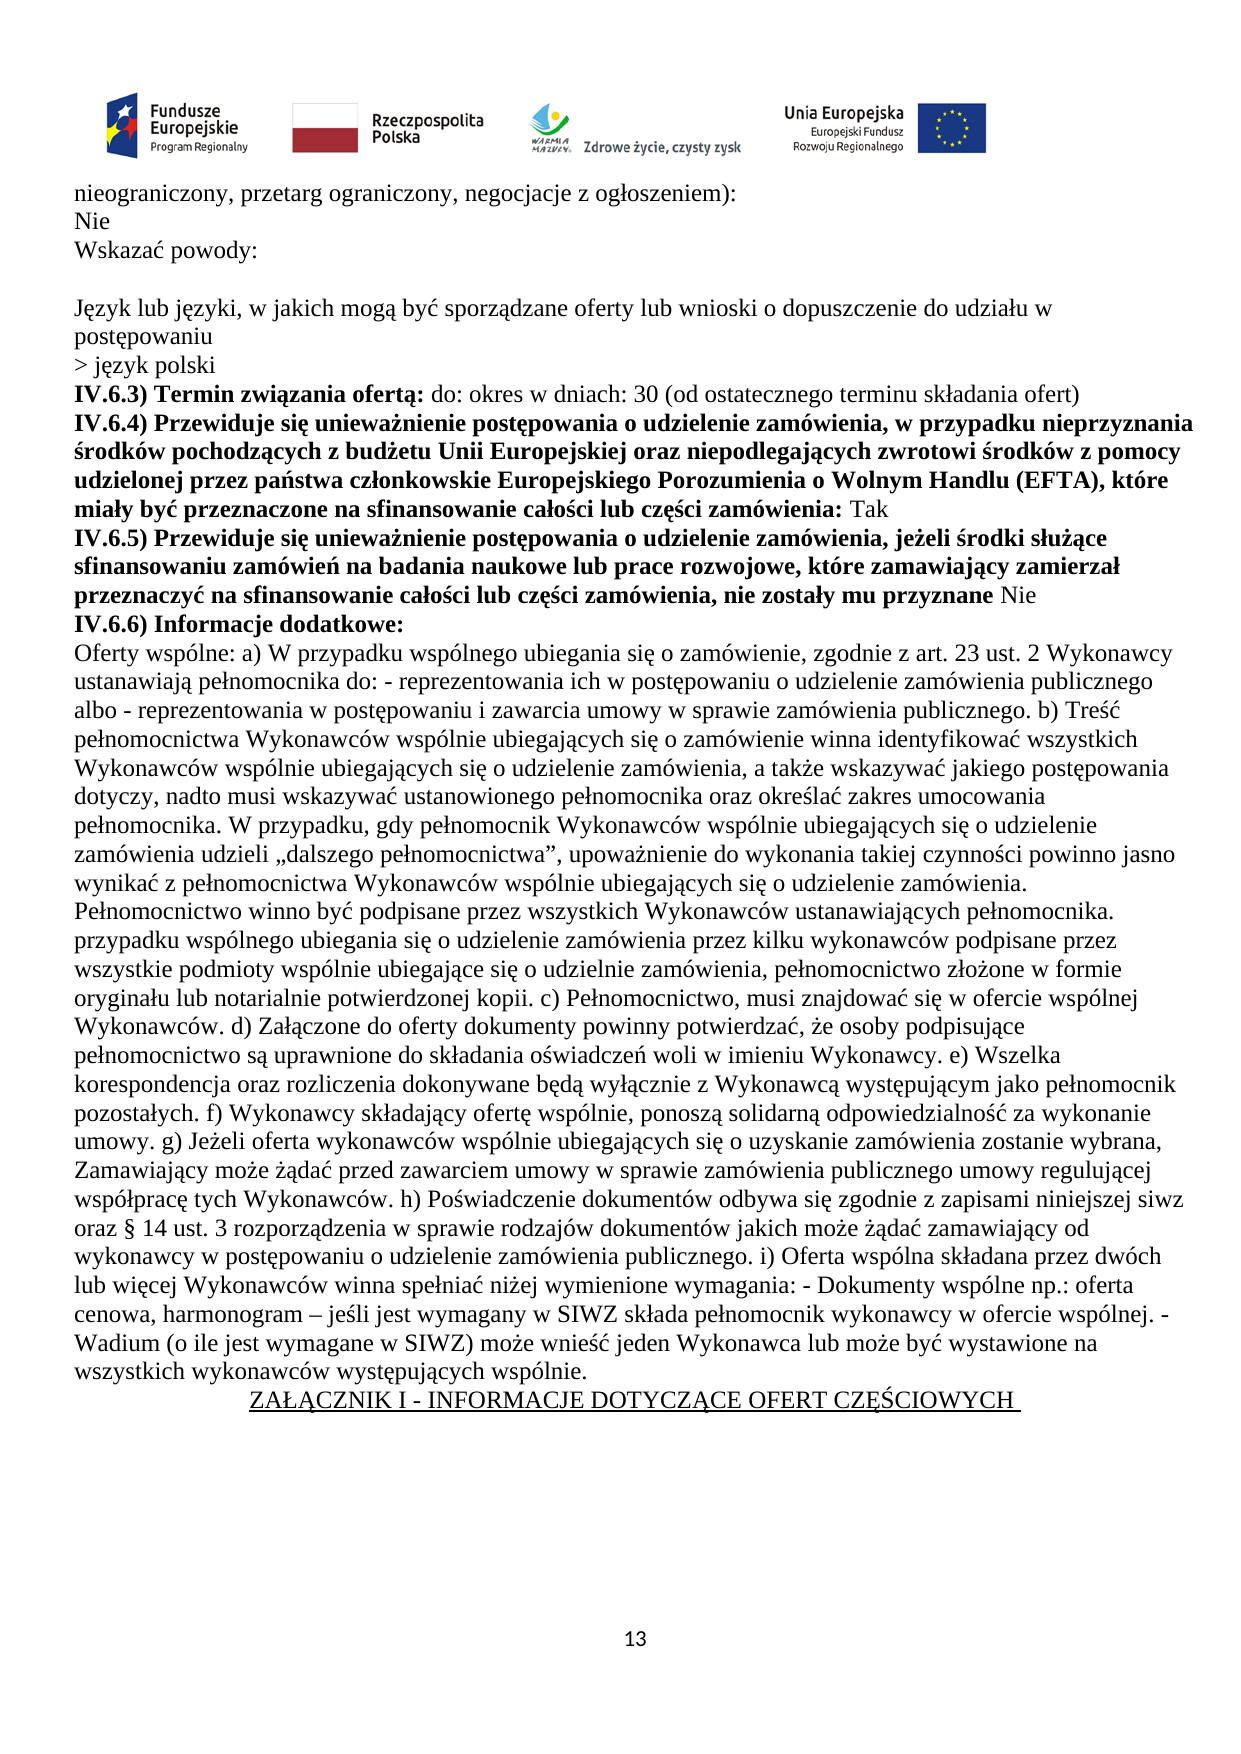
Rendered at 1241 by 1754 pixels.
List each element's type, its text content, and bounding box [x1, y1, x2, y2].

text ZAŁĄCZNIK I - INFORMACJE DOTYCZĄCE OFERT CZĘŚCIOWYCH [74, 1385, 1196, 1414]
text nieograniczony, przetarg ograniczony, negocjacje z ogłoszeniem): Nie Wskazać powody: Język lub języki, w jakich mogą być sporządzane oferty lub wnioski o dopuszczenie do udziału w postępowaniu > język polski IV.6.3) Termin związania ofertą: do: okres w dniach: 30 (od ostatecznego terminu składania ofert) IV.6.4) Przewiduje się unieważnienie postępowania o udzielenie zamówienia, w przypadku nieprzyznania środków pochodzących z budżetu Unii Europejskiej oraz niepodlegających zwrotowi środków z pomocy udzielonej przez państwa członkowskie Europejskiego Porozumienia o Wolnym Handlu (EFTA), które miały być przeznaczone na sfinansowanie całości lub części zamówienia: Tak IV.6.5) Przewiduje się unieważnienie postępowania o udzielenie zamówienia, jeżeli środki służące sfinansowaniu zamówień na badania naukowe lub prace rozwojowe, które zamawiający zamierzał przeznaczyć na sfinansowanie całości lub części zamówienia, nie zostały mu przyznane Nie IV.6.6) Informacje dodatkowe: Oferty wspólne: a) W przypadku wspólnego ubiegania się o zamówienie, zgodnie z art. 23 ust. 2 Wykonawcy ustanawiają pełnomocnika do: - reprezentowania ich w postępowaniu o udzielenie zamówienia publicznego albo - reprezentowania w postępowaniu i zawarcia umowy w sprawie zamówienia publicznego. b) Treść pełnomocnictwa Wykonawców wspólnie ubiegających się o zamówienie winna identyfikować wszystkich Wykonawców wspólnie ubiegających się o udzielenie zamówienia, a także wskazywać jakiego postępowania dotyczy, nadto musi wskazywać ustanowionego pełnomocnika oraz określać zakres umocowania pełnomocnika. W przypadku, gdy pełnomocnik Wykonawców wspólnie ubiegających się o udzielenie zamówienia udzieli „dalszego pełnomocnictwa”, upoważnienie do wykonania takiej czynności powinno jasno wynikać z pełnomocnictwa Wykonawców wspólnie ubiegających się o udzielenie zamówienia. Pełnomocnictwo winno być podpisane przez wszystkich Wykonawców ustanawiających pełnomocnika. przypadku wspólnego ubiegania się o udzielenie zamówienia przez kilku wykonawców podpisane przez wszystkie podmioty wspólnie ubiegające się o udzielnie zamówienia, pełnomocnictwo złożone w formie oryginału lub notarialnie potwierdzonej kopii. c) Pełnomocnictwo, musi znajdować się w ofercie wspólnej Wykonawców. d) Załączone do oferty dokumenty powinny potwierdzać, że osoby podpisujące pełnomocnictwo są uprawnione do składania oświadczeń woli w imieniu Wykonawcy. e) Wszelka korespondencja oraz rozliczenia dokonywane będą wyłącznie z Wykonawcą występującym jako pełnomocnik pozostałych. f) Wykonawcy składający ofertę wspólnie, ponoszą solidarną odpowiedzialność za wykonanie umowy. g) Jeżeli oferta wykonawców wspólnie ubiegających się o uzyskanie zamówienia zostanie wybrana, Zamawiający może żądać przed zawarciem umowy w sprawie zamówienia publicznego umowy regulującej współpracę tych Wykonawców. h) Poświadczenie dokumentów odbywa się zgodnie z zapisami niniejszej siwz oraz § 14 ust. 3 rozporządzenia w sprawie rodzajów dokumentów jakich może żądać zamawiający od wykonawcy w postępowaniu o udzielenie zamówienia publicznego. i) Oferta wspólna składana przez dwóch lub więcej Wykonawców winna spełniać niżej wymienione wymagania: - Dokumenty wspólne np.: oferta cenowa, harmonogram – jeśli jest wymagany w SIWZ składa pełnomocnik wykonawcy w ofercie wspólnej. - Wadium (o ile jest wymagane w SIWZ) może wnieść jeden Wykonawca lub może być wystawione na wszystkich wykonawców występujących wspólnie. [74, 178, 1196, 1385]
